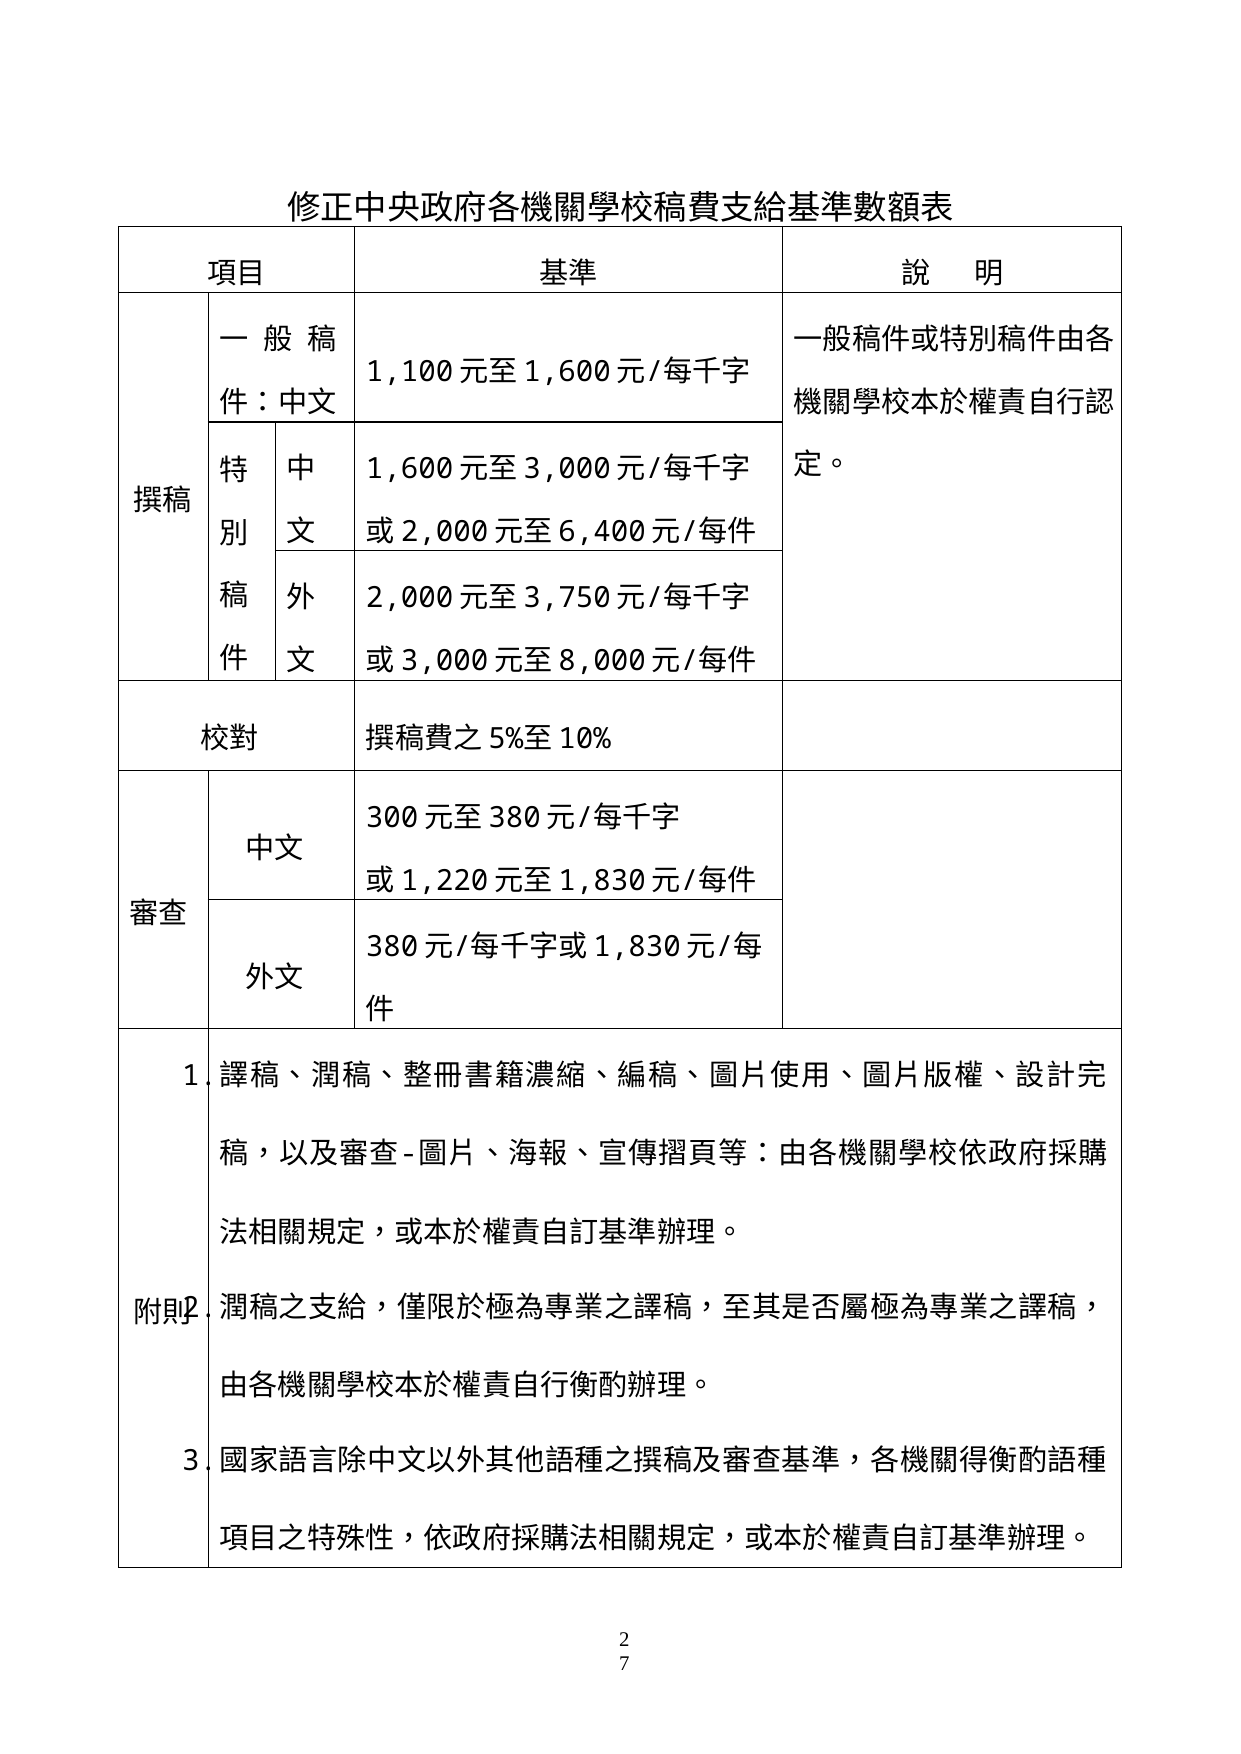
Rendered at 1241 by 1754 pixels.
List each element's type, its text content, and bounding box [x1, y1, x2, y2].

table_cell 撰稿 [119, 293, 208, 679]
table_cell 380元/每千字或1,830元/每件 [355, 900, 782, 1028]
table_header 說 明 [783, 227, 1121, 292]
text 修正中央政府各機關學校稿費支給基準數額表 [118, 163, 1122, 226]
table_cell 1,600元至3,000元/每千字 或2,000元至6,400元/每件 [355, 423, 782, 550]
table_cell 附則 [119, 1029, 208, 1567]
table_cell 一 般 稿件：中文 [209, 293, 354, 421]
table_cell 2,000元至3,750元/每千字 或3,000元至8,000元/每件 [355, 551, 782, 679]
table_cell 校對 [119, 681, 354, 770]
table_cell [783, 681, 1121, 770]
table_cell 譯稿、潤稿、整冊書籍濃縮、編稿、圖片使用、圖片版權、設計完稿，以及審查-圖片、海報、宣傳摺頁等：由各機關學校依政府採購法相關規定，或本於權責自訂基準辦理。 潤稿之支給，僅限於極為專業之譯稿，至其是否屬極為專業之譯稿，由各機關學校本於權責自行衡酌辦理。 國家語言除中文以外其他語種之撰稿及審查基準，各機關得衡酌語種項目之特殊性，依政府採購法相關規定，或本於權責自訂基準辦理。 [209, 1029, 1121, 1567]
table_cell 特 別稿 件 [209, 423, 275, 679]
table_header 項目 [119, 227, 354, 292]
table_cell 中 文 [276, 423, 354, 550]
table_cell [783, 771, 1121, 1028]
table_cell 300元至380元/每千字 或1,220元至1,830元/每件 [355, 771, 782, 899]
table_cell 審查 [119, 771, 208, 1028]
table_header 基準 [355, 227, 782, 292]
table_cell 中文 [209, 771, 354, 899]
table_cell 1,100元至1,600元/每千字 [355, 293, 782, 421]
table_cell 外 文 [276, 551, 354, 679]
table_cell 外文 [209, 900, 354, 1028]
table_cell 一般稿件或特別稿件由各機關學校本於權責自行認定。 [783, 293, 1121, 679]
table_cell 撰稿費之5%至10% [355, 681, 782, 770]
